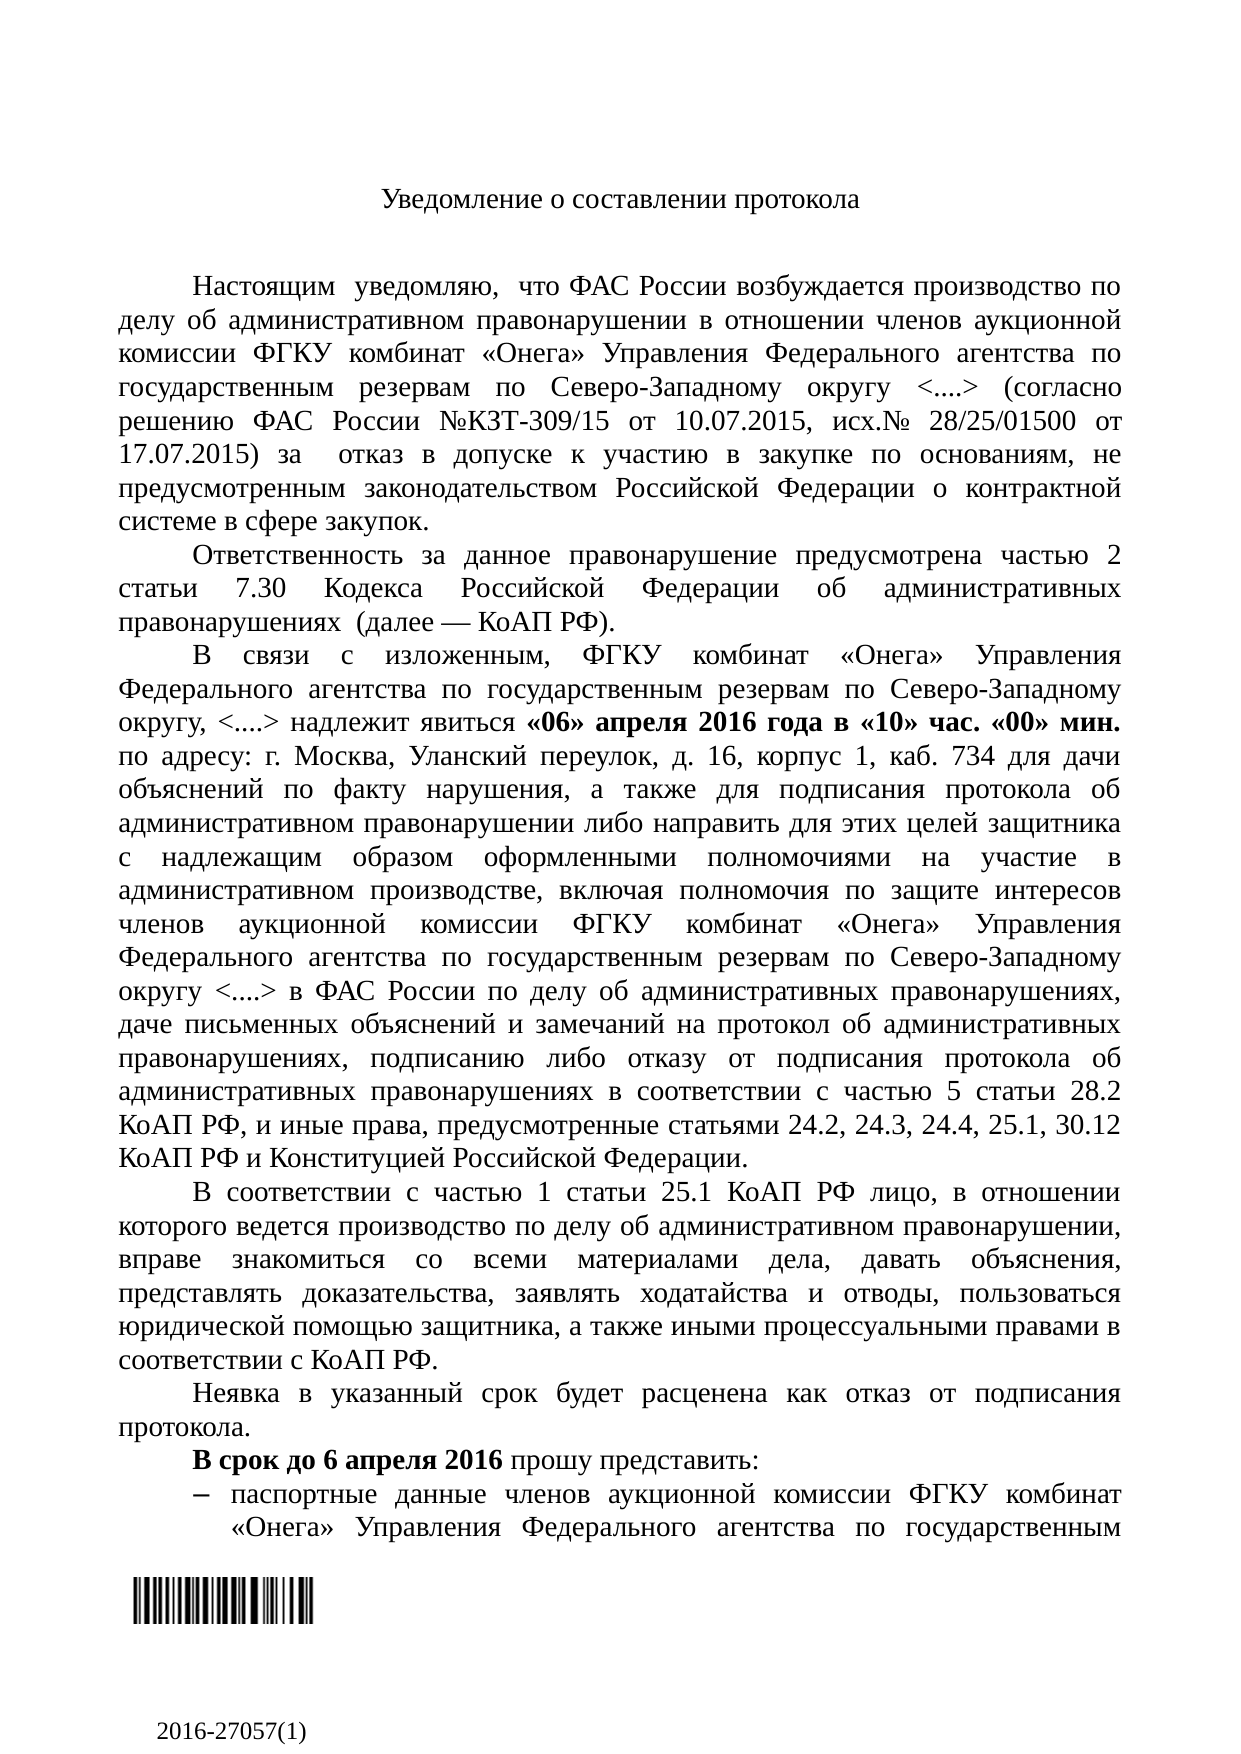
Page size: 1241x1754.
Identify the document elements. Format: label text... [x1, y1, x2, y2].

text Уведомление о составлении протокола [118, 181, 1122, 215]
text Ответственность за данное правонарушение предусмотрена частью 2 статьи 7.30 Кодекса Российской Федерации об административных правонарушениях (далее — КоАП РФ). [118, 537, 1122, 637]
text Настоящим уведомляю, что ФАС России возбуждается производство по делу об административном правонарушении в отношении членов аукционной комиссии ФГКУ комбинат «Онега» Управления Федерального агентства по государственным резервам по Северо-Западному округу <....> (согласно решению ФАС России №КЗТ-309/15 от 10.07.2015, исх.№ 28/25/01500 от 17.07.2015) за отказ в допуске к участию в закупке по основаниям, не предусмотренным законодательством Российской Федерации о контрактной системе в сфере закупок. [118, 268, 1122, 537]
picture [118, 1577, 331, 1624]
text В соответствии с частью 1 статьи 25.1 КоАП РФ лицо, в отношении которого ведется производство по делу об административном правонарушении, вправе знакомиться со всеми материалами дела, давать объяснения, представлять доказательства, заявлять ходатайства и отводы, пользоваться юридической помощью защитника, а также иными процессуальными правами в соответствии с КоАП РФ. [118, 1174, 1122, 1375]
text В срок до 6 апреля 2016 прошу представить: [118, 1442, 1122, 1476]
text В связи с изложенным, ФГКУ комбинат «Онега» Управления Федерального агентства по государственным резервам по Северо-Западному округу, <....> надлежит явиться «06» апреля 2016 года в «10» час. «00» мин. по адресу: г. Москва, Уланский переулок, д. 16, корпус 1, каб. 734 для дачи объяснений по факту нарушения, а также для подписания протокола об административном правонарушении либо направить для этих целей защитника с надлежащим образом оформленными полномочиями на участие в административном производстве, включая полномочия по защите интересов членов аукционной комиссии ФГКУ комбинат «Онега» Управления Федерального агентства по государственным резервам по Северо-Западному округу <....> в ФАС России по делу об административных правонарушениях, даче письменных объяснений и замечаний на протокол об административных правонарушениях, подписанию либо отказу от подписания протокола об административных правонарушениях в соответствии с частью 5 статьи 28.2 КоАП РФ, и иные права, предусмотренные статьями 24.2, 24.3, 24.4, 25.1, 30.12 КоАП РФ и Конституцией Российской Федерации. [118, 637, 1122, 1174]
text Неявка в указанный срок будет расценена как отказ от подписания протокола. [118, 1375, 1122, 1442]
list паспортные данные членов аукционной комиссии ФГКУ комбинат «Онега» Управления Федерального агентства по государственным [193, 1476, 1122, 1543]
